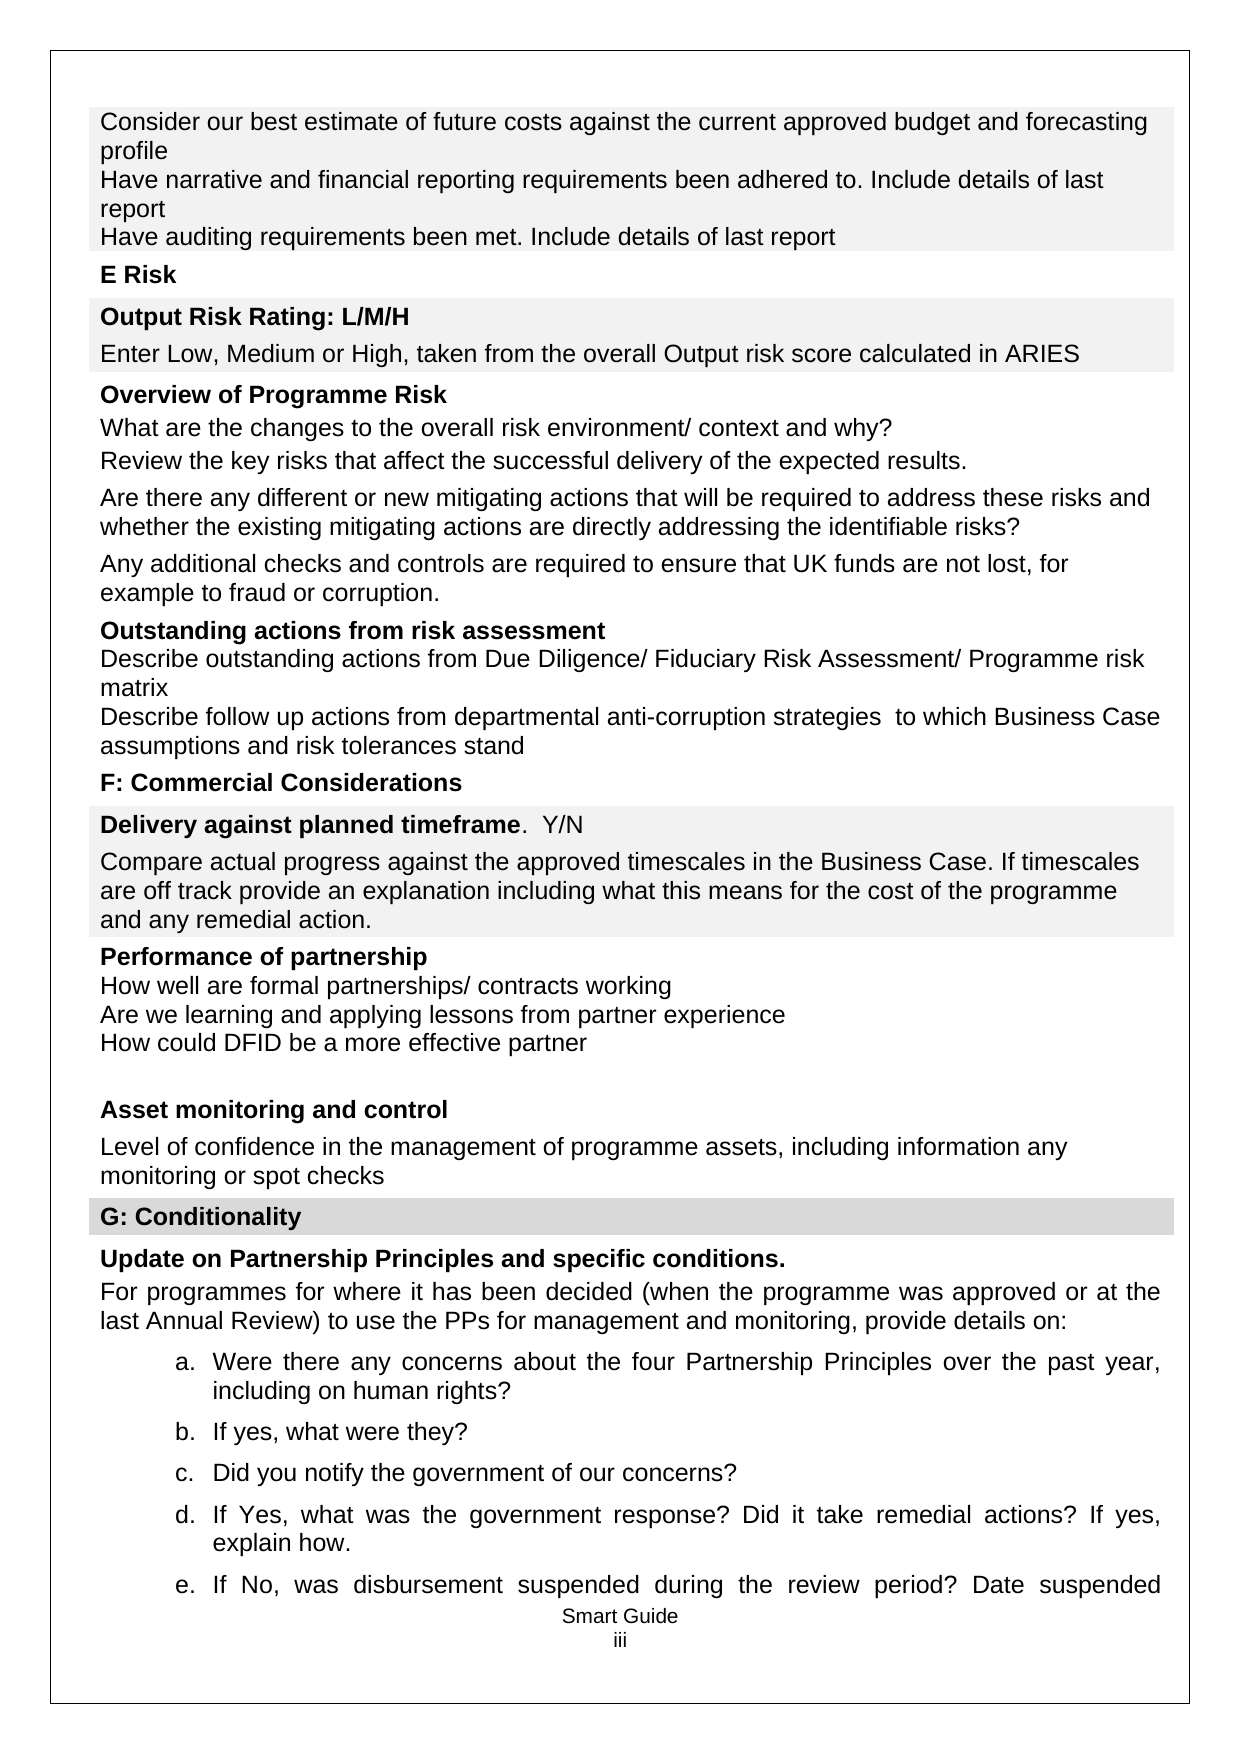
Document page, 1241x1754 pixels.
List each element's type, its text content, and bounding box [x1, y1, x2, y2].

table_cell Output Risk Rating: L/M/H Enter Low, Medium or High, taken from the overall Output risk score calculated in ARIES [89, 298, 1174, 372]
table_cell F: Commercial Considerations [89, 764, 1174, 801]
table_cell Delivery against planned timeframe. Y/N Compare actual progress against the approved timescales in the Business Case. If timescales are off track provide an explanation including what this means for the cost of the programme and any remedial action. [89, 806, 1174, 937]
table_cell Asset monitoring and control Level of confidence in the management of programme assets, including information any monitoring or spot checks [89, 1091, 1174, 1193]
table_cell Overview of Programme Risk What are the changes to the overall risk environment/ context and why? Review the key risks that affect the successful delivery of the expected results. Are there any different or new mitigating actions that will be required to address these risks and whether the existing mitigating actions are directly addressing the identifiable risks? Any additional checks and controls are required to ensure that UK funds are not lost, for example to fraud or corruption. [89, 376, 1174, 611]
table_cell Outstanding actions from risk assessment Describe outstanding actions from Due Diligence/ Fiduciary Risk Assessment/ Programme risk matrix Describe follow up actions from departmental anti-corruption strategies to which Business Case assumptions and risk tolerances stand [89, 616, 1174, 759]
table_cell G: Conditionality [89, 1198, 1174, 1235]
table_cell Performance of partnership How well are formal partnerships/ contracts working Are we learning and applying lessons from partner experience How could DFID be a more effective partner [89, 942, 1174, 1086]
table_cell E Risk [89, 256, 1174, 293]
table_cell Update on Partnership Principles and specific conditions. For programmes for where it has been decided (when the programme was approved or at the last Annual Review) to use the PPs for management and monitoring, provide details on: Were there any concerns about the four Partnership Principles over the past year, including on human rights? If yes, what were they? Did you notify the government of our concerns? If Yes, what was the government response? Did it take remedial actions? If yes, explain how. If No, was disbursement suspended during the review period? Date suspended [89, 1240, 1174, 1598]
